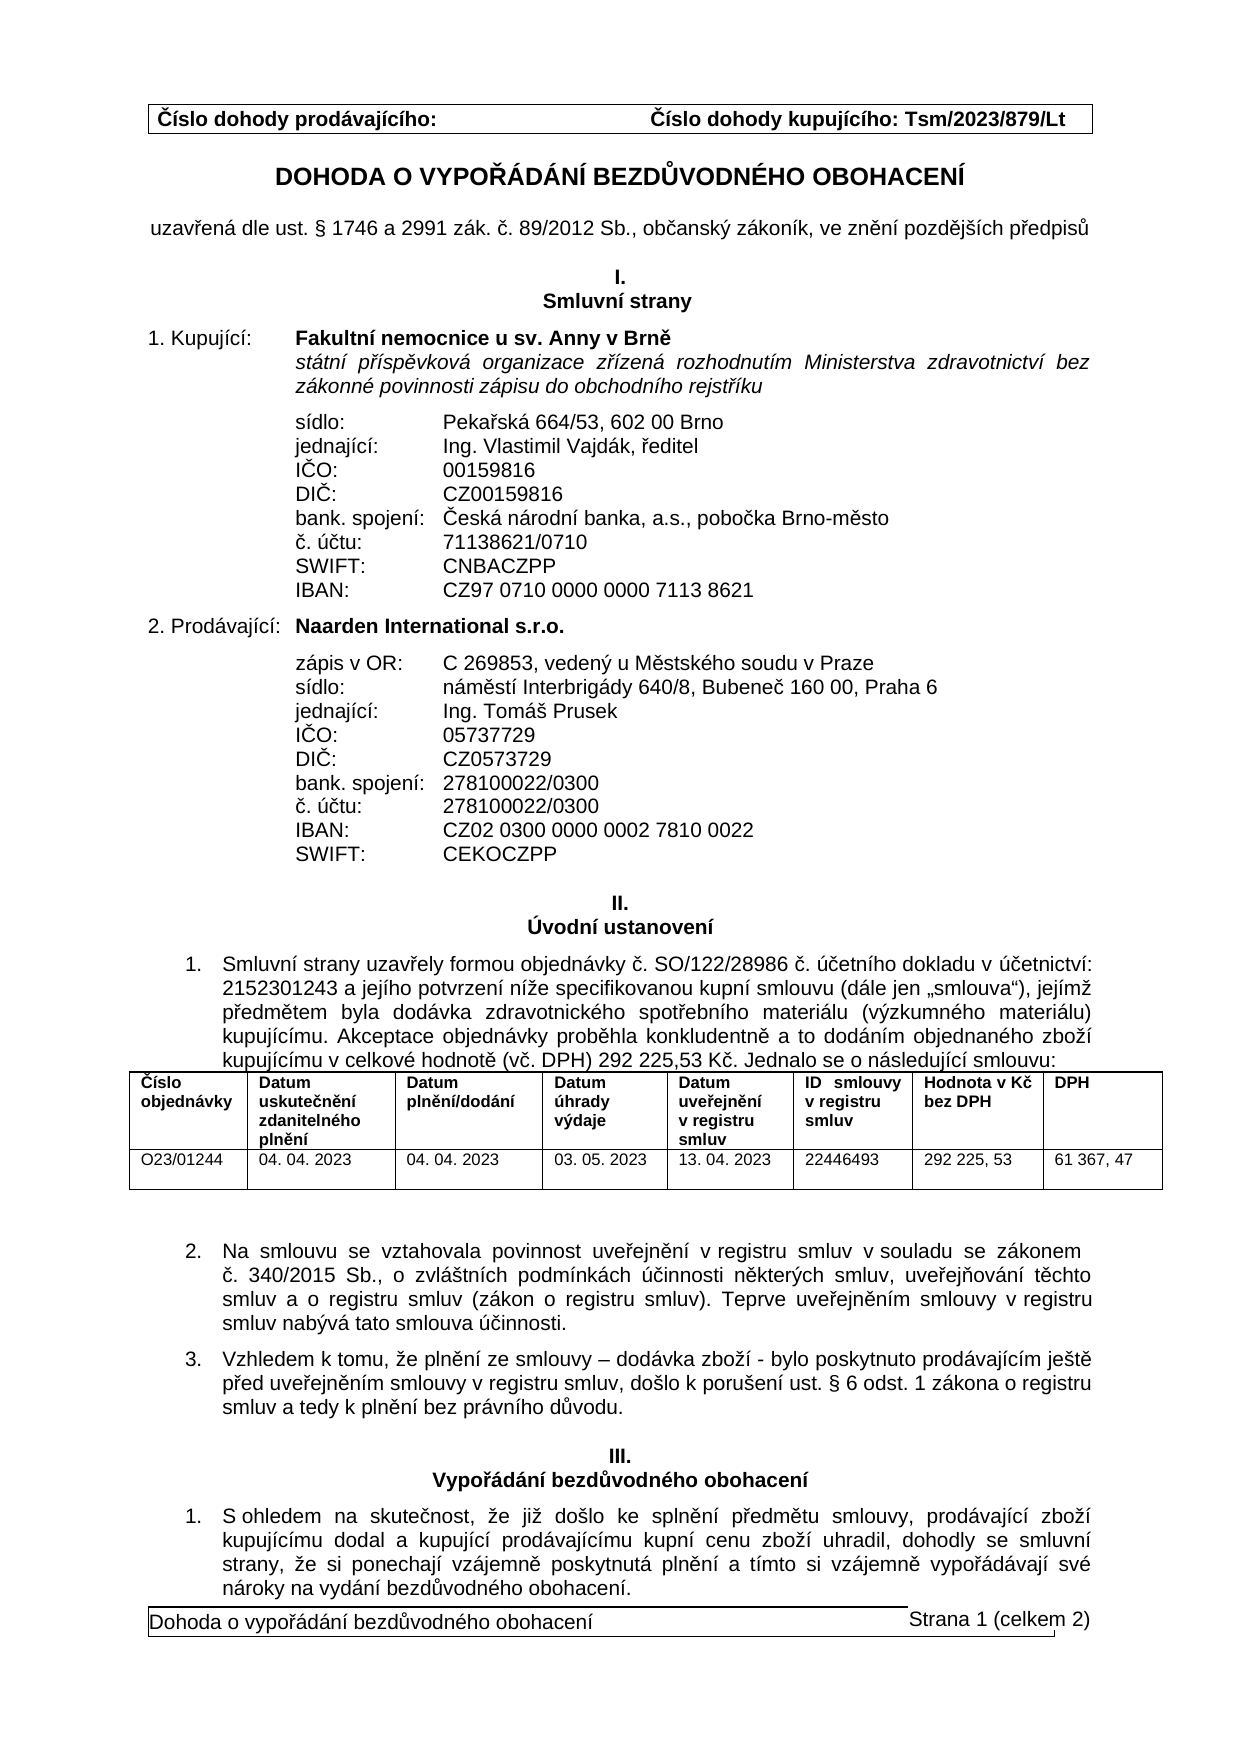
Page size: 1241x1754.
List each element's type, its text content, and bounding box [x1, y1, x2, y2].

list Na smlouvu se vztahovala povinnost uveřejnění v registru smluv v souladu se zákonem č. 340/2015 Sb., o zvláštních podmínkách účinnosti některých smluv, uveřejňování těchto smluv a o registru smluv (zákon o registru smluv). Teprve uveřejněním smlouvy v registru smluv nabývá tato smlouva účinnosti. [185, 1238, 1093, 1334]
text zápis v OR: C 269853, vedený u Městského soudu v Praze [221, 651, 1093, 674]
text DIČ: CZ0573729 [221, 746, 1093, 770]
subtitle Vypořádání bezdůvodného obohacení [148, 1468, 1093, 1492]
subtitle Smluvní strany [148, 289, 1093, 313]
text IBAN: CZ02 0300 0000 0002 7810 0022 [221, 818, 1093, 842]
text bank. spojení: Česká národní banka, a.s., pobočka Brno-město [221, 506, 1093, 530]
table_cell O23/01244 [130, 1150, 247, 1188]
table_cell 292 225, 53 [913, 1150, 1043, 1188]
table_cell 03. 05. 2023 [543, 1150, 667, 1188]
table_cell 04. 04. 2023 [248, 1150, 395, 1188]
table_header Datum uskutečnění zdanitelného plnění [248, 1073, 395, 1149]
text č. účtu: 278100022/0300 [221, 794, 1093, 818]
table_header Datum plnění/dodání [396, 1073, 542, 1149]
text sídlo: náměstí Interbrigády 640/8, Bubeneč 160 00, Praha 6 [221, 674, 1093, 698]
subtitle DOHODA O VYPOŘÁDÁNÍ BEZDŮVODNÉHO OBOHACENÍ [148, 162, 1093, 191]
table_cell 04. 04. 2023 [396, 1150, 542, 1188]
text Číslo dohody prodávajícího: Číslo dohody kupujícího: Tsm/2023/879/Lt [149, 105, 1092, 133]
text IČO: 05737729 [221, 722, 1093, 746]
table_cell 22446493 [794, 1150, 912, 1188]
table_header Datum uveřejnění v registru smluv [668, 1073, 793, 1149]
text Úvodní ustanovení [148, 915, 1093, 939]
list Vzhledem k tomu, že plnění ze smlouvy – dodávka zboží - bylo poskytnuto prodávajícím ještě před uveřejněním smlouvy v registru smluv, došlo k porušení ust. § 6 odst. 1 zákona o registru smluv a tedy k plnění bez právního důvodu. [185, 1347, 1093, 1419]
list S ohledem na skutečnost, že již došlo ke splnění předmětu smlouvy, prodávající zboží kupujícímu dodal a kupující prodávajícímu kupní cenu zboží uhradil, dohodly se smluvní strany, že si ponechají vzájemně poskytnutá plnění a tímto si vzájemně vypořádávají své nároky na vydání bezdůvodného obohacení. [185, 1504, 1093, 1600]
table_header Hodnota v Kč bez DPH [913, 1073, 1043, 1149]
text IČO: 00159816 [221, 458, 1093, 482]
text SWIFT: CEKOCZPP [221, 842, 1093, 866]
table_header DPH [1044, 1073, 1162, 1149]
text uzavřená dle ust. § 1746 a 2991 zák. č. 89/2012 Sb., občanský zákoník, ve znění pozdějších předpisů [148, 216, 1093, 240]
table_header Číslo objednávky [130, 1073, 247, 1149]
text č. účtu: 71138621/0710 [221, 530, 1093, 554]
text jednající: Ing. Vlastimil Vajdák, ředitel [221, 434, 1093, 458]
table_header ID smlouvy v registru smluv [794, 1073, 912, 1149]
text II. [148, 891, 1093, 915]
text sídlo: Pekařská 664/53, 602 00 Brno [221, 410, 1093, 434]
text 1. Kupující: Fakultní nemocnice u sv. Anny v Brně [148, 326, 1093, 349]
text státní příspěvková organizace zřízená rozhodnutím Ministerstva zdravotnictví bez zákonné povinnosti zápisu do obchodního rejstříku [295, 349, 1093, 397]
text bank. spojení: 278100022/0300 [221, 770, 1093, 794]
text IBAN: CZ97 0710 0000 0000 7113 8621 [221, 578, 1093, 602]
table_cell 61 367, 47 [1044, 1150, 1162, 1188]
table_header Datum úhrady výdaje [543, 1073, 667, 1149]
list Smluvní strany uzavřely formou objednávky č. SO/122/28986 č. účetního dokladu v účetnictví: 2152301243 a jejího potvrzení níže specifikovanou kupní smlouvu (dále jen „smlouva“), jejímž předmětem byla dodávka zdravotnického spotřebního materiálu (výzkumného materiálu) kupujícímu. Akceptace objednávky proběhla konkludentně a to dodáním objednaného zboží kupujícímu v celkové hodnotě (vč. DPH) 292 225,53 Kč. Jednalo se o následující smlouvu: [185, 952, 1093, 1071]
table_cell 13. 04. 2023 [668, 1150, 793, 1188]
text III. [148, 1444, 1093, 1468]
text SWIFT: CNBACZPP [221, 554, 1093, 578]
text I. [148, 265, 1093, 289]
text 2. Prodávající: Naarden International s.r.o. [148, 614, 1093, 638]
text DIČ: CZ00159816 [221, 482, 1093, 506]
text jednající: Ing. Tomáš Prusek [221, 698, 1093, 722]
